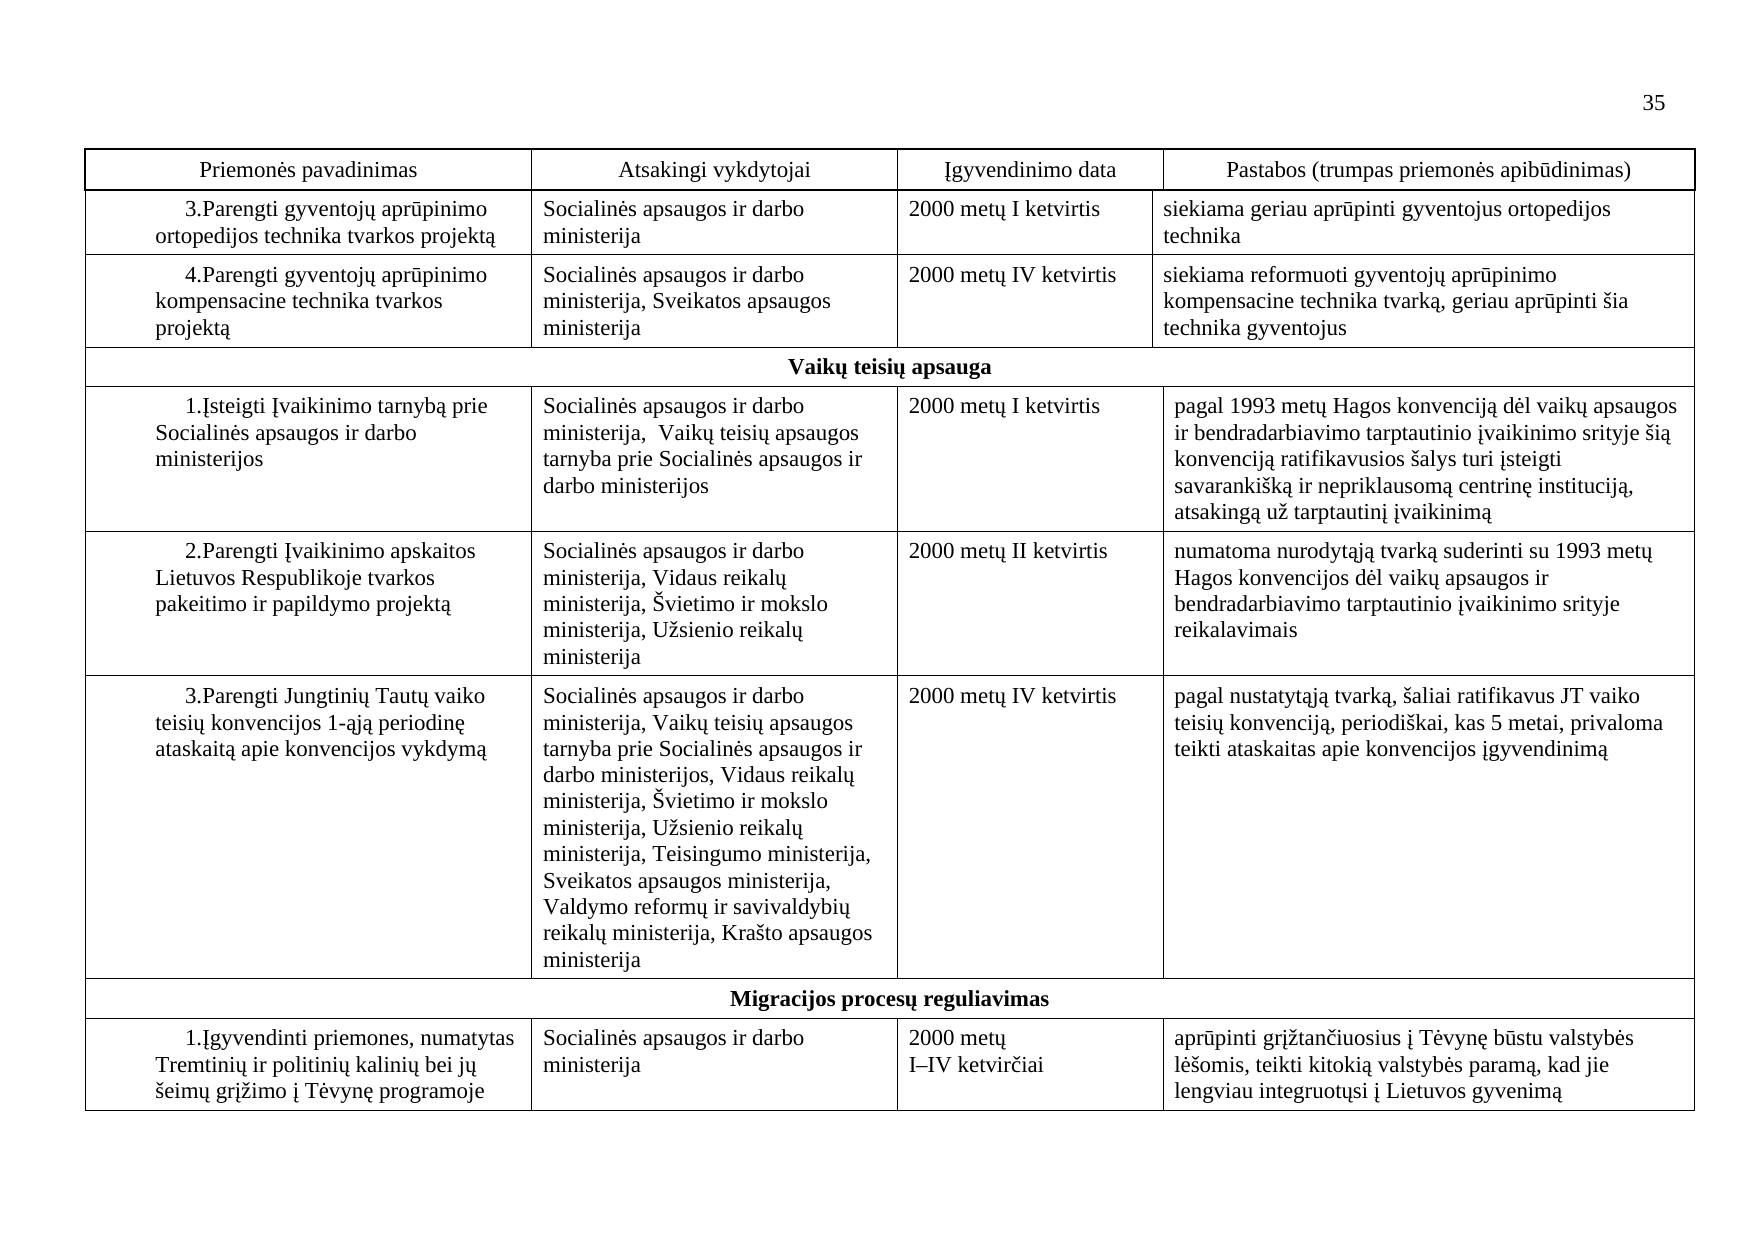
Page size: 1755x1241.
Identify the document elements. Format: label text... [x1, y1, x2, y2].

table_cell Socialinės apsaugos ir darbo ministerija, Vaikų teisių apsaugos tarnyba prie Socialinės apsaugos ir darbo ministerijos, Vidaus reikalų ministerija, Švietimo ir mokslo ministerija, Užsienio reikalų ministerija, Teisingumo ministerija, Sveikatos apsaugos ministerija, Valdymo reformų ir savivaldybių reikalų ministerija, Krašto apsaugos ministerija [532, 676, 897, 978]
table_cell 2000 metų I ketvirtis [898, 191, 1152, 254]
table_cell Vaikų teisių apsauga [86, 348, 1694, 386]
table_cell Parengti Jungtinių Tautų vaiko teisių konvencijos 1-ąją periodinę ataskaitą apie konvencijos vykdymą [86, 676, 531, 978]
table_header Atsakingi vykdytojai [532, 150, 897, 189]
table_header Pastabos (trumpas priemonės apibūdinimas) [1164, 150, 1694, 189]
table_cell 2000 metų I–IV ketvirčiai [898, 1019, 1163, 1110]
table_header Priemonės pavadinimas [86, 150, 531, 189]
table_cell siekiama reformuoti gyventojų aprūpinimo kompensacine technika tvarką, geriau aprūpinti šia technika gyventojus [1153, 255, 1694, 346]
table_cell Socialinės apsaugos ir darbo ministerija, Vidaus reikalų ministerija, Švietimo ir mokslo ministerija, Užsienio reikalų ministerija [532, 532, 897, 675]
table_cell 2000 metų I ketvirtis [898, 387, 1163, 531]
table_cell Parengti Įvaikinimo apskaitos Lietuvos Respublikoje tvarkos pakeitimo ir papildymo projektą [86, 532, 531, 675]
table_cell 2000 metų IV ketvirtis [898, 676, 1163, 978]
table_cell Socialinės apsaugos ir darbo ministerija [532, 191, 897, 254]
table_cell Socialinės apsaugos ir darbo ministerija, Vaikų teisių apsaugos tarnyba prie Socialinės apsaugos ir darbo ministerijos [532, 387, 897, 531]
table_cell 2000 metų IV ketvirtis [898, 255, 1152, 346]
table_cell 2000 metų II ketvirtis [898, 532, 1163, 675]
table_cell Parengti gyventojų aprūpinimo ortopedijos technika tvarkos projektą [86, 191, 531, 254]
table_cell Įgyvendinti priemones, numatytas Tremtinių ir politinių kalinių bei jų šeimų grįžimo į Tėvynę programoje [86, 1019, 531, 1110]
table_cell Parengti gyventojų aprūpinimo kompensacine technika tvarkos projektą [86, 255, 531, 346]
table_cell Socialinės apsaugos ir darbo ministerija, Sveikatos apsaugos ministerija [532, 255, 897, 346]
table_header Įgyvendinimo data [898, 150, 1163, 189]
table_cell siekiama geriau aprūpinti gyventojus ortopedijos technika [1153, 191, 1694, 254]
table_cell pagal nustatytąją tvarką, šaliai ratifikavus JT vaiko teisių konvenciją, periodiškai, kas 5 metai, privaloma teikti ataskaitas apie konvencijos įgyvendinimą [1164, 676, 1694, 978]
table_cell Įsteigti Įvaikinimo tarnybą prie Socialinės apsaugos ir darbo ministerijos [86, 387, 531, 531]
table_cell aprūpinti grįžtančiuosius į Tėvynę būstu valstybės lėšomis, teikti kitokią valstybės paramą, kad jie lengviau integruotųsi į Lietuvos gyvenimą [1164, 1019, 1694, 1110]
table_cell pagal 1993 metų Hagos konvenciją dėl vaikų apsaugos ir bendradarbiavimo tarptautinio įvaikinimo srityje šią konvenciją ratifikavusios šalys turi įsteigti savarankišką ir nepriklausomą centrinę instituciją, atsakingą už tarptautinį įvaikinimą [1164, 387, 1694, 531]
table_cell numatoma nurodytąją tvarką suderinti su 1993 metų Hagos konvencijos dėl vaikų apsaugos ir bendradarbiavimo tarptautinio įvaikinimo srityje reikalavimais [1164, 532, 1694, 675]
table_cell Migracijos procesų reguliavimas [86, 979, 1694, 1018]
table_cell Socialinės apsaugos ir darbo ministerija [532, 1019, 897, 1110]
